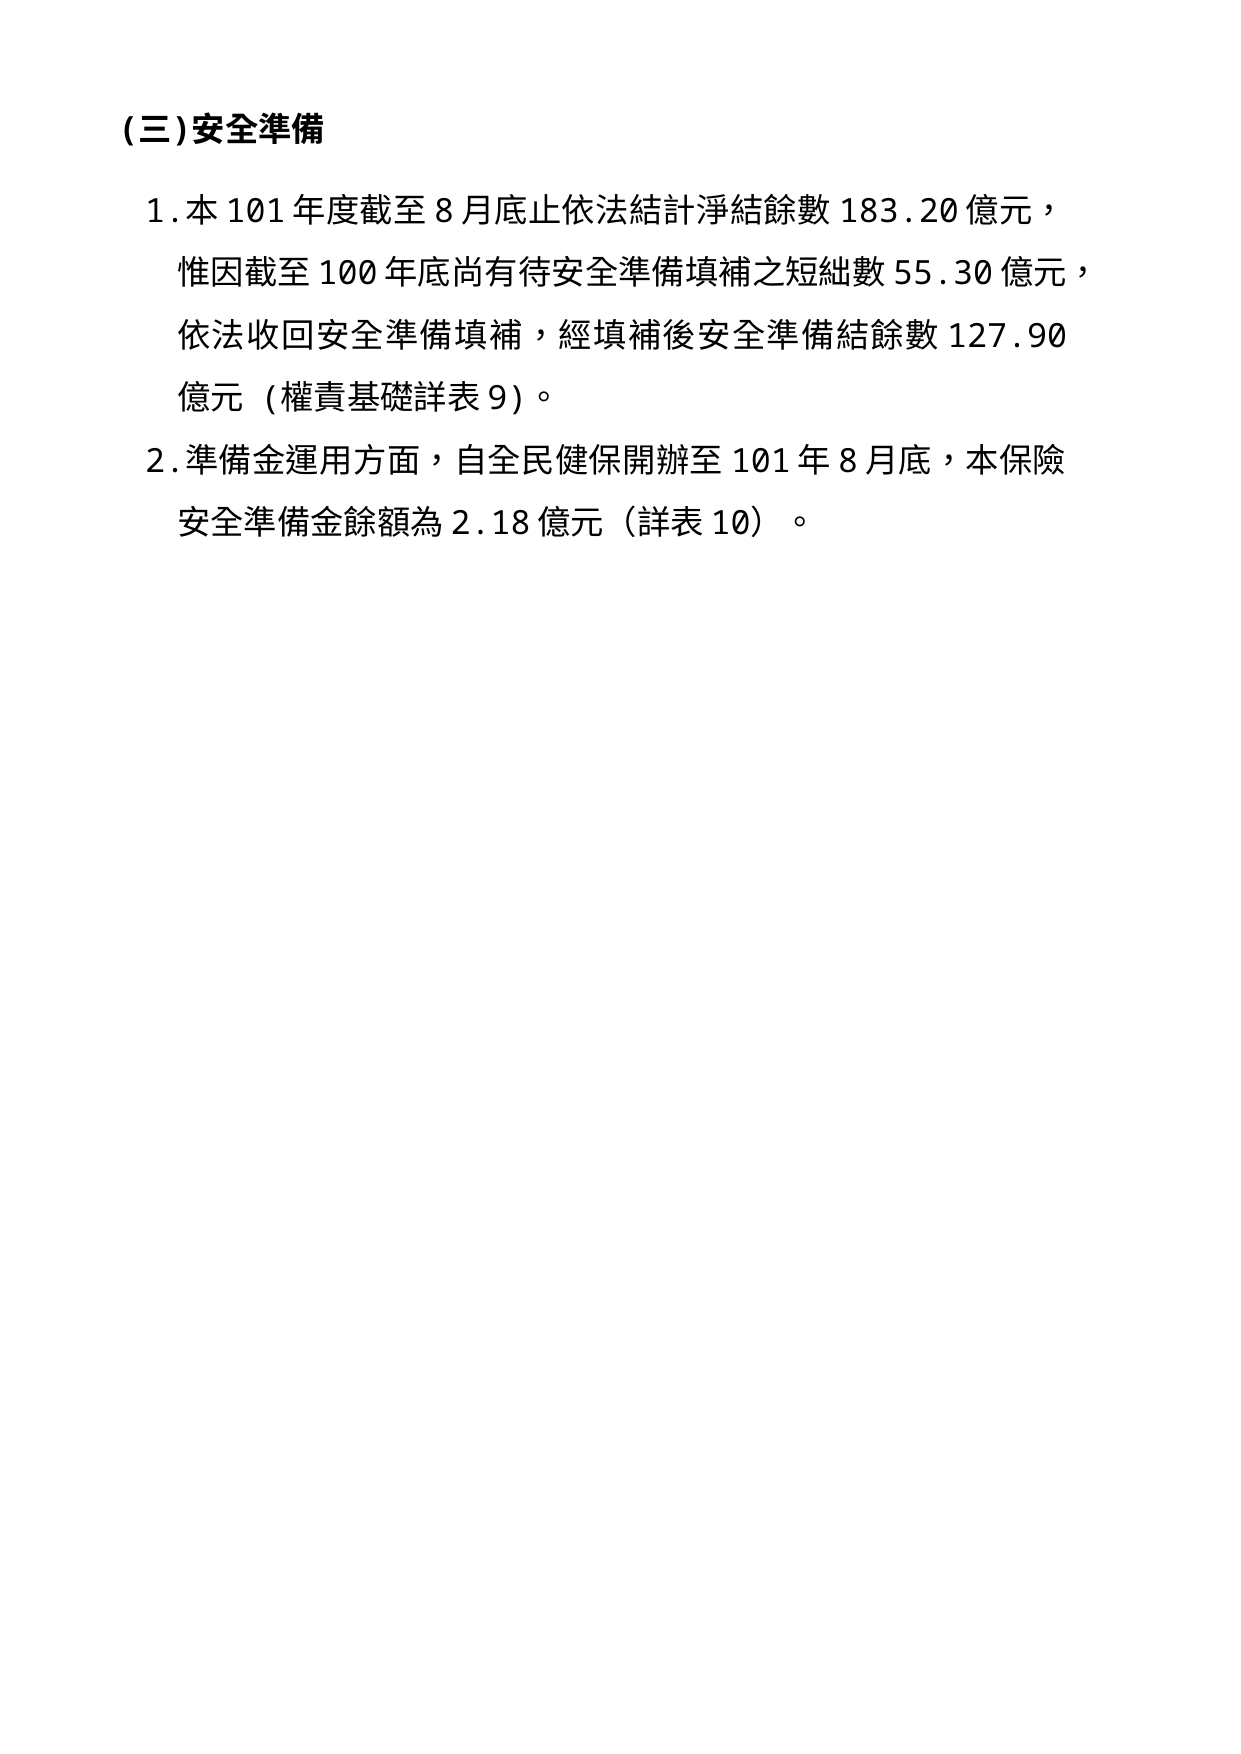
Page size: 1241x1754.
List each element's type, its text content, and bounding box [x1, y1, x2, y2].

text (三)安全準備 [118, 85, 1122, 148]
text 1.本101年度截至8月底止依法結計淨結餘數183.20億元，惟因截至100年底尚有待安全準備填補之短絀數55.30億元，依法收回安全準備填補，經填補後安全準備結餘數127.90億元 (權責基礎詳表9)。 [145, 172, 1067, 422]
text 2.準備金運用方面，自全民健保開辦至101年8月底，本保險安全準備金餘額為2.18億元（詳表10）。 [145, 422, 1067, 547]
